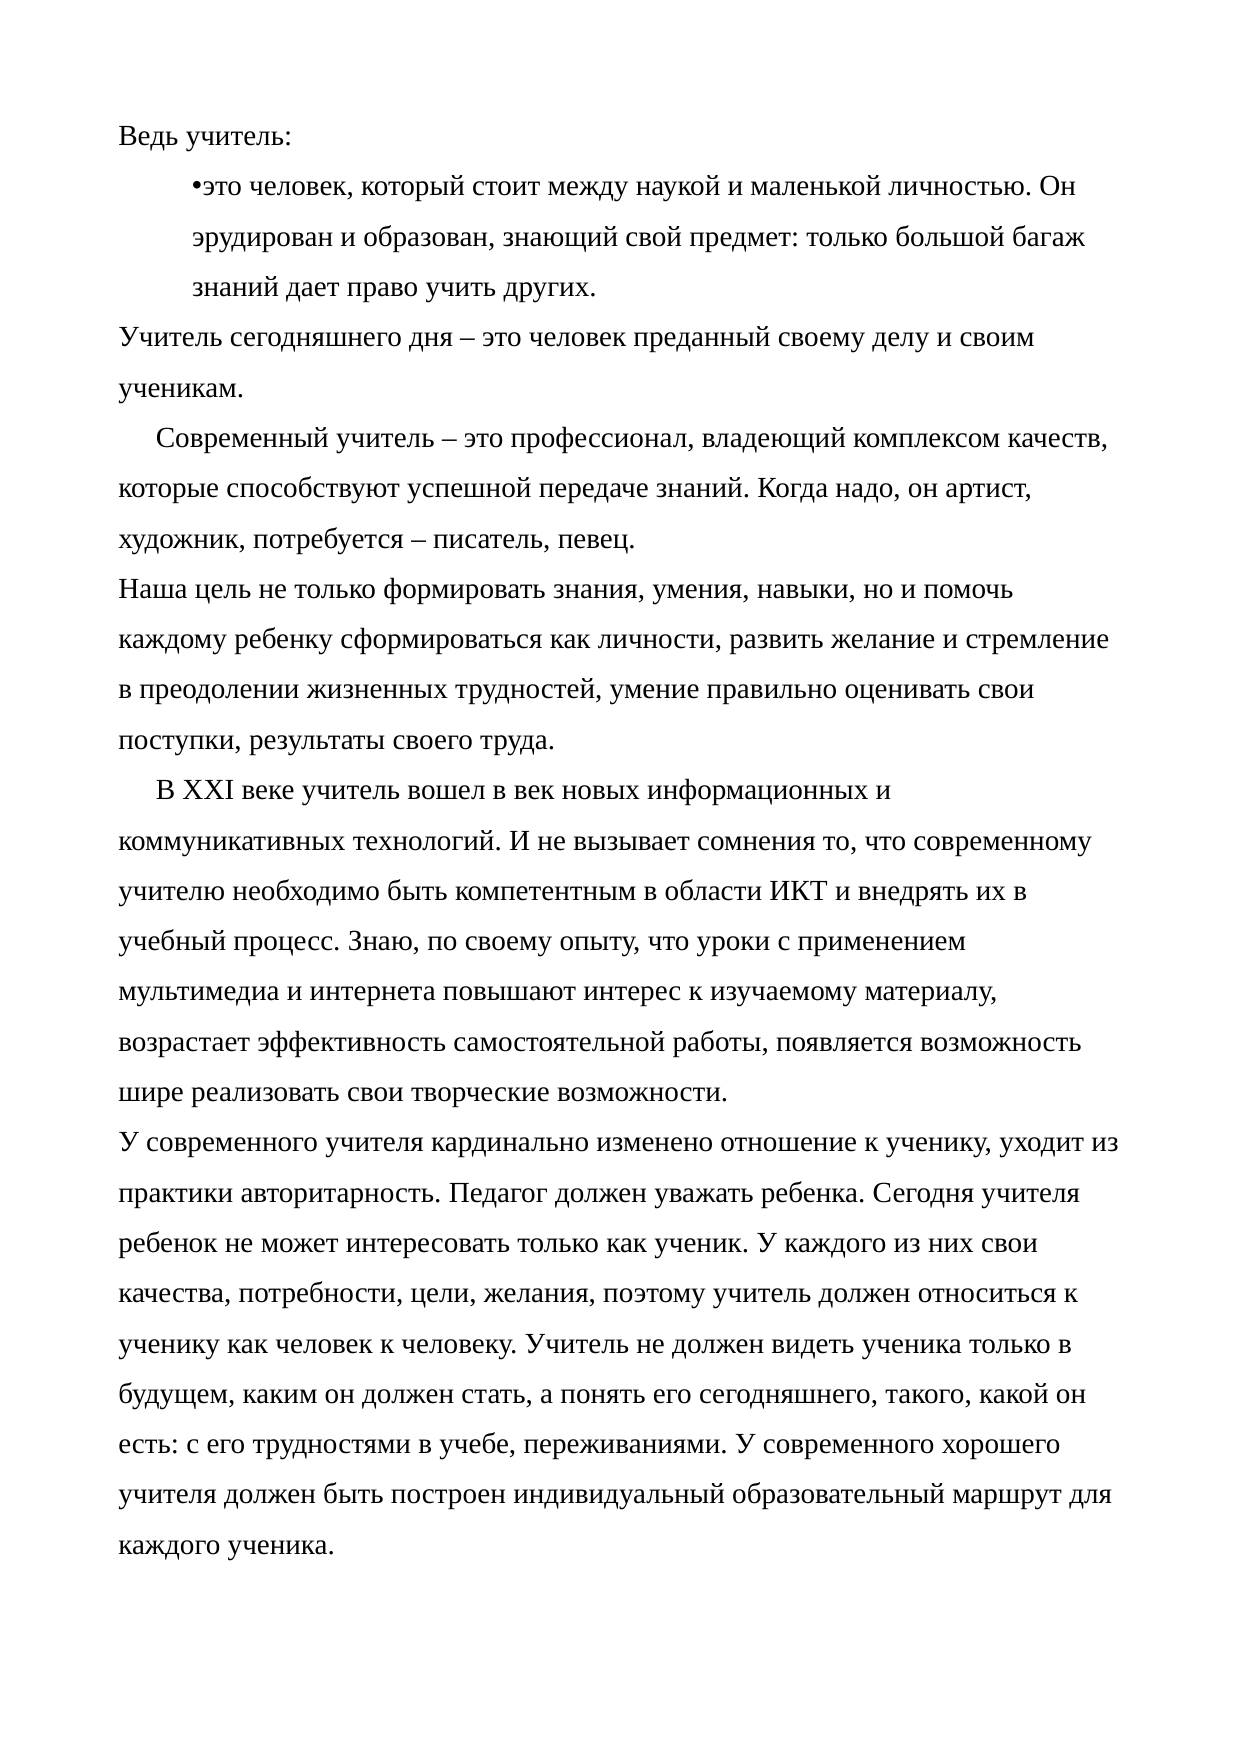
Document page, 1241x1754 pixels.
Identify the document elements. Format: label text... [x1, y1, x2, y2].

text Учитель сегодняшнего дня – это человек преданный своему делу и своим ученикам. [118, 319, 1122, 403]
text У современного учителя кардинально изменено отношение к ученику, уходит из практики авторитарность. Педагог должен уважать ребенка. Сегодня учителя ребенок не может интересовать только как ученик. У каждого из них свои качества, потребности, цели, желания, поэтому учитель должен относиться к ученику как человек к человеку. Учитель не должен видеть ученика только в будущем, каким он должен стать, а понять его сегодняшнего, такого, какой он есть: с его трудностями в учебе, переживаниями. У современного хорошего учителя должен быть построен индивидуальный образовательный маршрут для каждого ученика. [118, 1124, 1122, 1561]
text Наша цель не только формировать знания, умения, навыки, но и помочь каждому ребенку сформироваться как личности, развить желание и стремление в преодолении жизненных трудностей, умение правильно оценивать свои поступки, результаты своего труда. [118, 571, 1122, 756]
text В XXI веке учитель вошел в век новых информационных и коммуникативных технологий. И не вызывает сомнения то, что современному учителю необходимо быть компетентным в области ИКТ и внедрять их в учебный процесс. Знаю, по своему опыту, что уроки с применением мультимедиа и интернета повышают интерес к изучаемому материалу, возрастает эффективность самостоятельной работы, появляется возможность шире реализовать свои творческие возможности. [118, 772, 1122, 1108]
text Ведь учитель: [118, 118, 1122, 152]
list это человек, который стоит между наукой и маленькой личностью. Он эрудирован и образован, знающий свой предмет: только большой багаж знаний дает право учить других. [118, 168, 1122, 303]
text Современный учитель – это профессионал, владеющий комплексом качеств, которые способствуют успешной передаче знаний. Когда надо, он артист, художник, потребуется – писатель, певец. [118, 420, 1122, 554]
